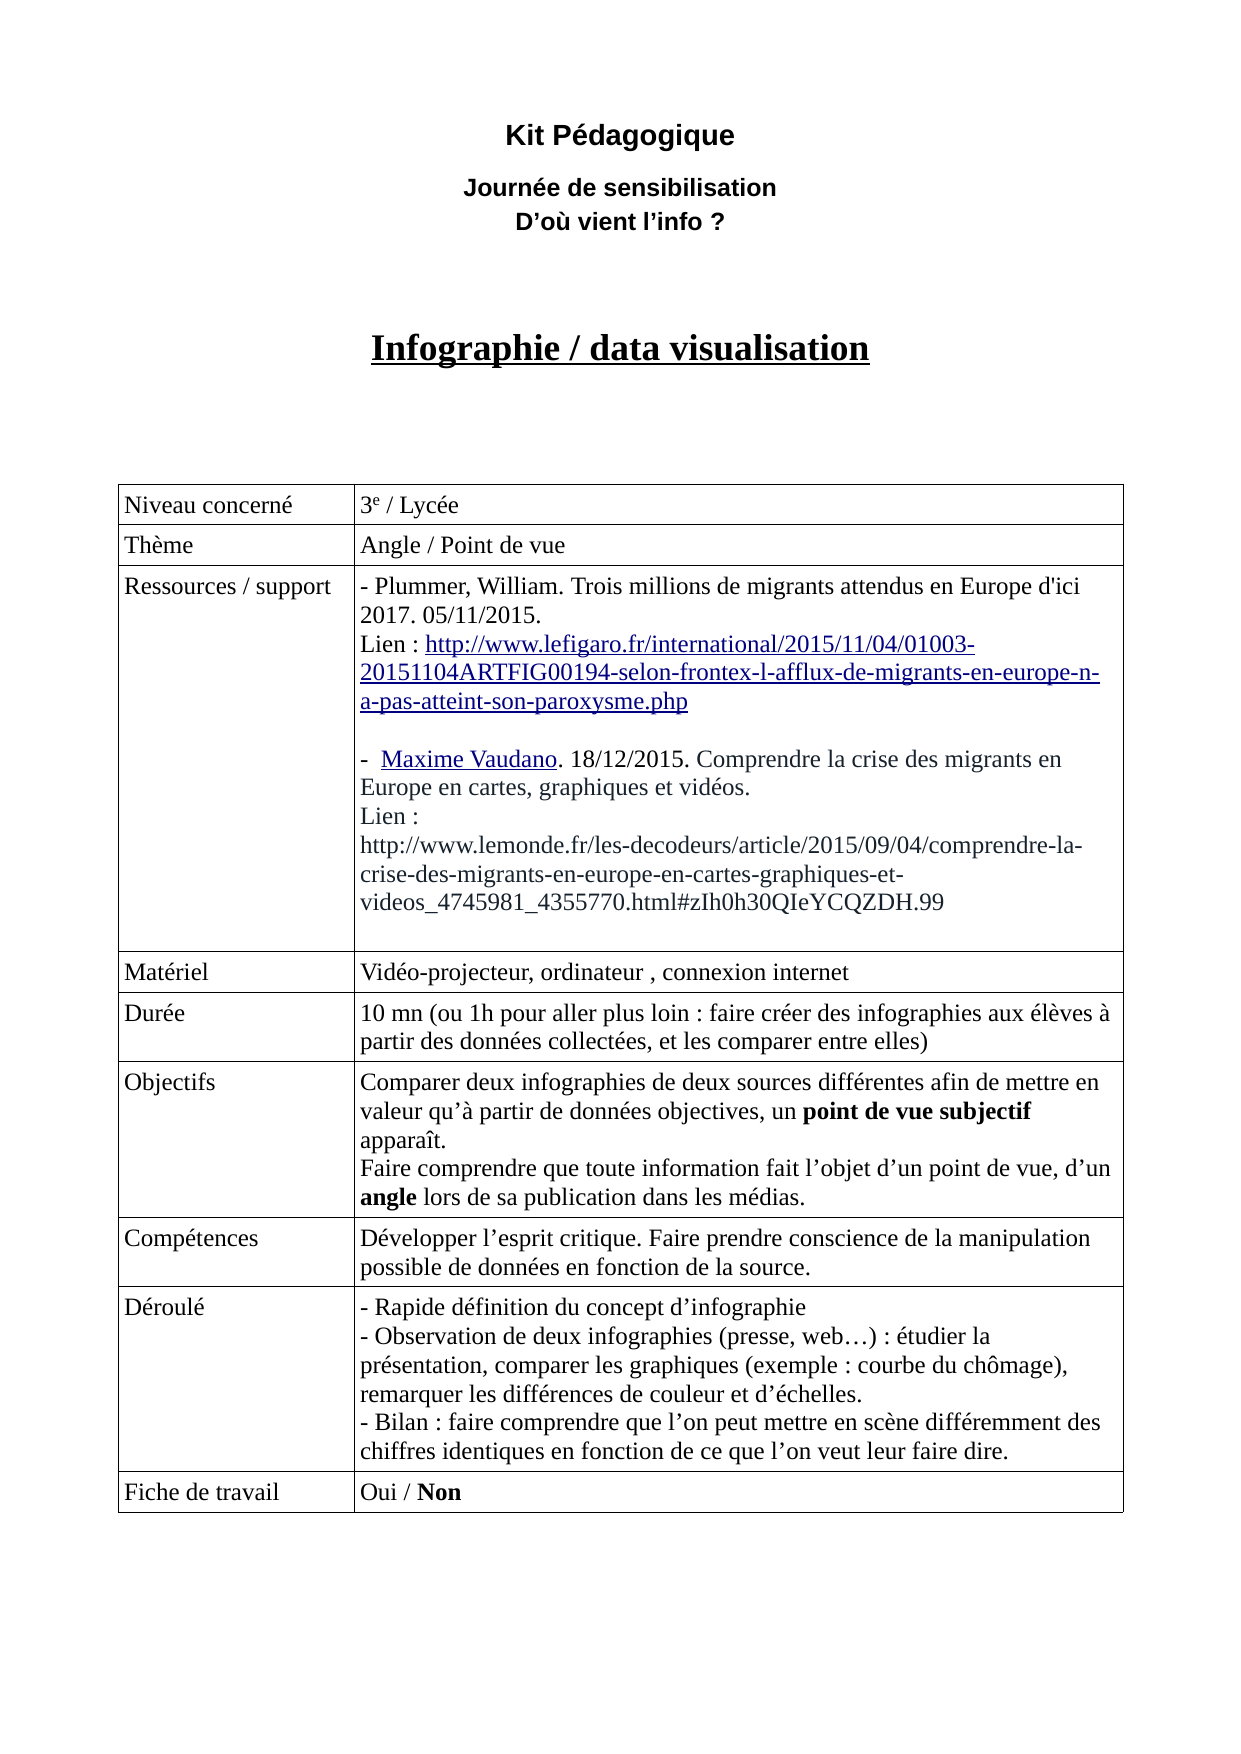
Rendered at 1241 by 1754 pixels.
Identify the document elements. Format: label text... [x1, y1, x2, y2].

table_header Niveau concerné [119, 485, 354, 524]
table_cell Thème [119, 525, 354, 565]
table_cell Développer l’esprit critique. Faire prendre conscience de la manipulation possible de données en fonction de la source. [355, 1218, 1123, 1286]
text Infographie / data visualisation [118, 325, 1122, 368]
table_cell Ressources / support [119, 566, 354, 951]
table_cell Vidéo-projecteur, ordinateur , connexion internet [355, 952, 1123, 991]
table_cell Durée [119, 993, 354, 1061]
table_cell - Plummer, William. Trois millions de migrants attendus en Europe d'ici 2017. 05/11/2015. Lien : http://www.lefigaro.fr/international/2015/11/04/01003-20151104ARTFIG00194-selon-frontex-l-afflux-de-migrants-en-europe-n-a-pas-atteint-son-paroxysme.php - Maxime Vaudano. 18/12/2015. Comprendre la crise des migrants en Europe en cartes, graphiques et vidéos. Lien : http://www.lemonde.fr/les-decodeurs/article/2015/09/04/comprendre-la-crise-des-migrants-en-europe-en-cartes-graphiques-et-videos_4745981_4355770.html#zIh0h30QIeYCQZDH.99 [355, 566, 1123, 951]
table_cell Angle / Point de vue [355, 525, 1123, 565]
table_cell - Rapide définition du concept d’infographie - Observation de deux infographies (presse, web…) : étudier la présentation, comparer les graphiques (exemple : courbe du chômage), remarquer les différences de couleur et d’échelles. - Bilan : faire comprendre que l’on peut mettre en scène différemment des chiffres identiques en fonction de ce que l’on veut leur faire dire. [355, 1287, 1123, 1471]
text Journée de sensibilisation [118, 173, 1122, 202]
text D’où vient l’info ? [118, 207, 1122, 236]
text Kit Pédagogique [118, 118, 1122, 152]
table_cell Matériel [119, 952, 354, 991]
table_cell Compétences [119, 1218, 354, 1286]
table_cell 10 mn (ou 1h pour aller plus loin : faire créer des infographies aux élèves à partir des données collectées, et les comparer entre elles) [355, 993, 1123, 1061]
table_cell Comparer deux infographies de deux sources différentes afin de mettre en valeur qu’à partir de données objectives, un point de vue subjectif apparaît. Faire comprendre que toute information fait l’objet d’un point de vue, d’un angle lors de sa publication dans les médias. [355, 1062, 1123, 1217]
table_cell Fiche de travail [119, 1472, 354, 1511]
table_cell Oui / Non [355, 1472, 1123, 1511]
table_cell Objectifs [119, 1062, 354, 1217]
table_header 3e / Lycée [355, 485, 1123, 524]
table_cell Déroulé [119, 1287, 354, 1471]
